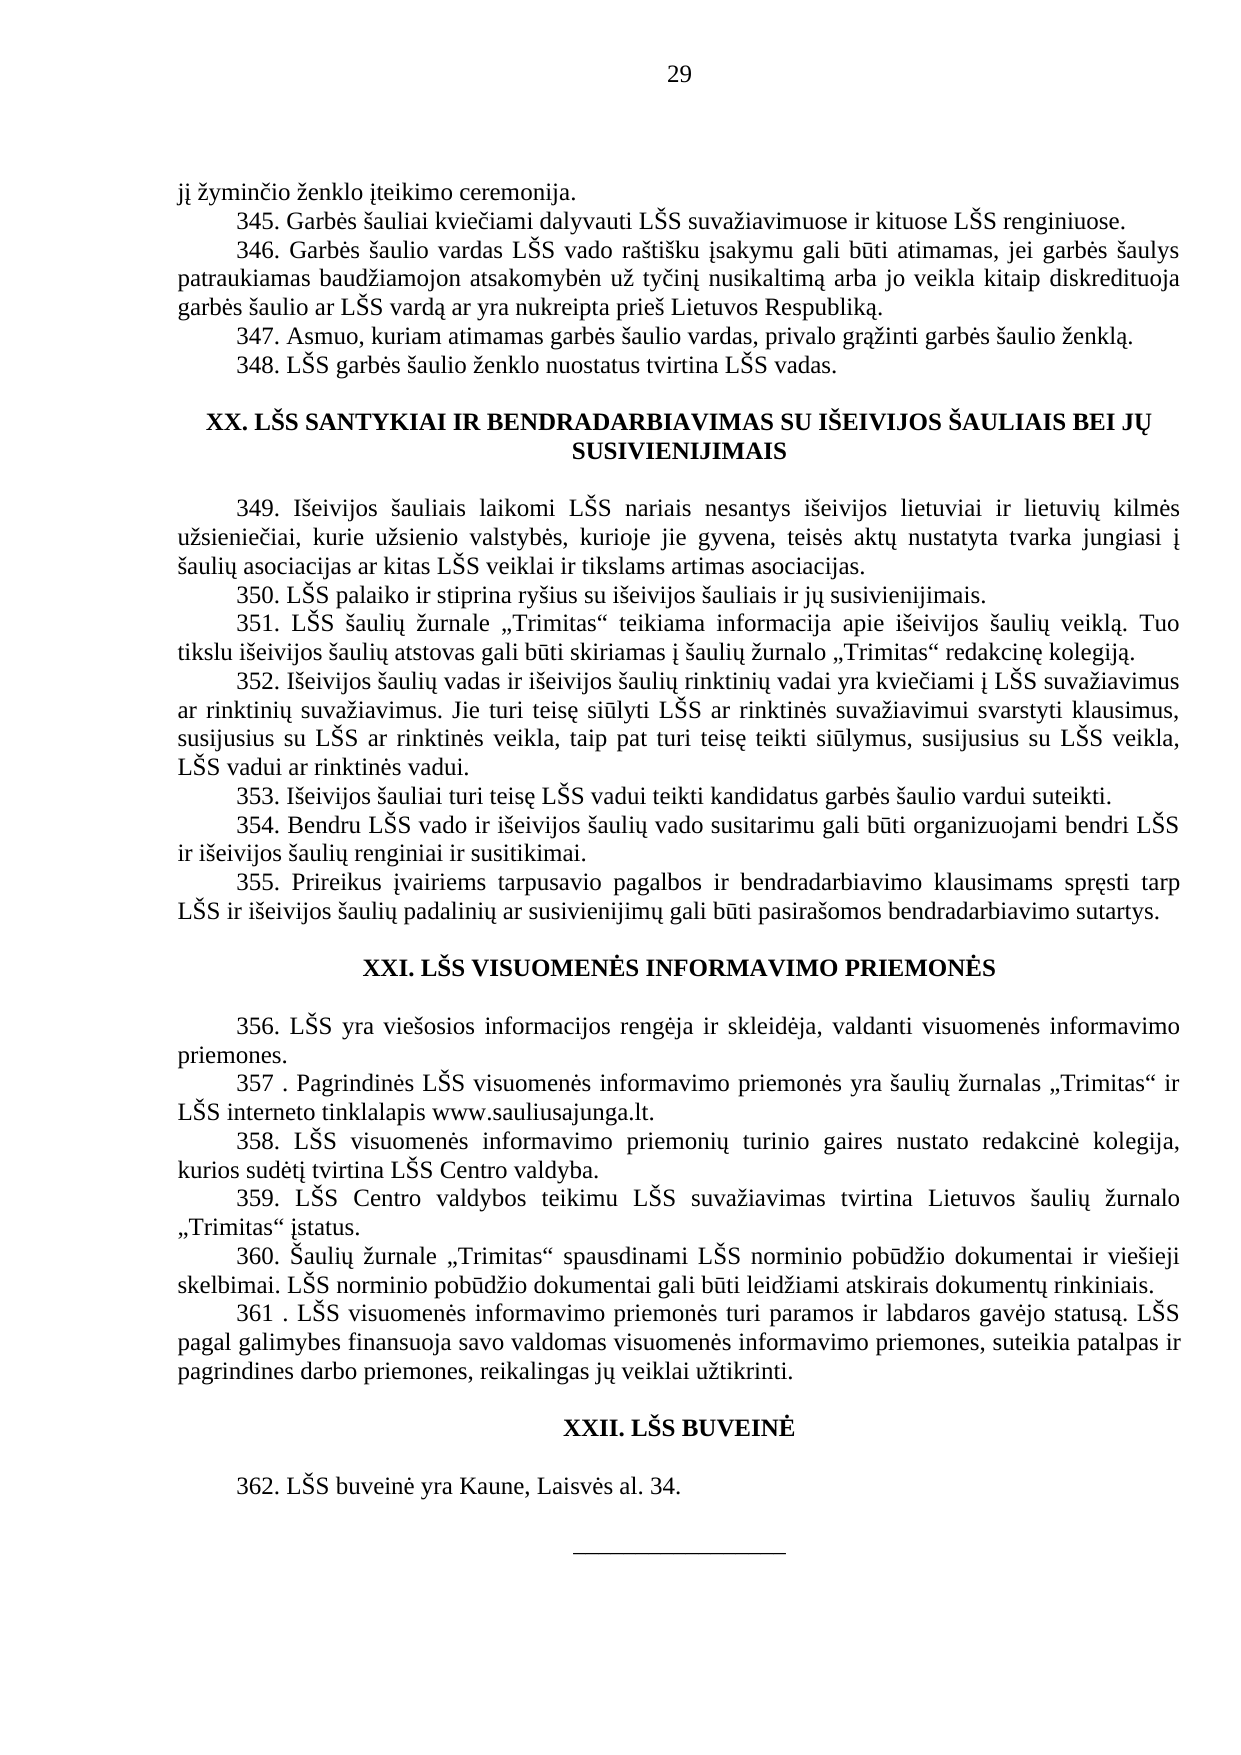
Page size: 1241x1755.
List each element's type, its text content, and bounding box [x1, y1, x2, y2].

text 349. Išeivijos šauliais laikomi LŠS nariais nesantys išeivijos lietuviai ir lietuvių kilmės užsieniečiai, kurie užsienio valstybės, kurioje jie gyvena, teisės aktų nustatyta tvarka jungiasi į šaulių asociacijas ar kitas LŠS veiklai ir tikslams artimas asociacijas. [177, 493, 1181, 580]
text 354. Bendru LŠS vado ir išeivijos šaulių vado susitarimu gali būti organizuojami bendri LŠS ir išeivijos šaulių renginiai ir susitikimai. [177, 810, 1181, 867]
text XX. LŠS SANTYKIAI IR BENDRADARBIAVIMAS SU IŠEIVIJOS ŠAULIAIS BEI JŲ SUSIVIENIJIMAIS [177, 407, 1181, 465]
text 348. LŠS garbės šaulio ženklo nuostatus tvirtina LŠS vadas. [177, 350, 1181, 378]
text XXII. LŠS BUVEINĖ [177, 1413, 1181, 1442]
text 361 . LŠS visuomenės informavimo priemonės turi paramos ir labdaros gavėjo statusą. LŠS pagal galimybes finansuoja savo valdomas visuomenės informavimo priemones, suteikia patalpas ir pagrindines darbo priemones, reikalingas jų veiklai užtikrinti. [177, 1298, 1181, 1385]
text 346. Garbės šaulio vardas LŠS vado raštišku įsakymu gali būti atimamas, jei garbės šaulys patraukiamas baudžiamojon atsakomybėn už tyčinį nusikaltimą arba jo veikla kitaip diskredituoja garbės šaulio ar LŠS vardą ar yra nukreipta prieš Lietuvos Respubliką. [177, 235, 1181, 321]
text 355. Prireikus įvairiems tarpusavio pagalbos ir bendradarbiavimo klausimams spręsti tarp LŠS ir išeivijos šaulių padalinių ar susivienijimų gali būti pasirašomos bendradarbiavimo sutartys. [177, 867, 1181, 925]
text 352. Išeivijos šaulių vadas ir išeivijos šaulių rinktinių vadai yra kviečiami į LŠS suvažiavimus ar rinktinių suvažiavimus. Jie turi teisę siūlyti LŠS ar rinktinės suvažiavimui svarstyti klausimus, susijusius su LŠS ar rinktinės veikla, taip pat turi teisę teikti siūlymus, susijusius su LŠS veikla, LŠS vadui ar rinktinės vadui. [177, 666, 1181, 781]
text 353. Išeivijos šauliai turi teisę LŠS vadui teikti kandidatus garbės šaulio vardui suteikti. [177, 781, 1181, 810]
text 350. LŠS palaiko ir stiprina ryšius su išeivijos šauliais ir jų susivienijimais. [177, 580, 1181, 608]
text _________________ [177, 1528, 1181, 1557]
text 347. Asmuo, kuriam atimamas garbės šaulio vardas, privalo grąžinti garbės šaulio ženklą. [177, 321, 1181, 350]
text 359. LŠS Centro valdybos teikimu LŠS suvažiavimas tvirtina Lietuvos šaulių žurnalo „Trimitas“ įstatus. [177, 1183, 1181, 1241]
text 345. Garbės šauliai kviečiami dalyvauti LŠS suvažiavimuose ir kituose LŠS renginiuose. [177, 206, 1181, 235]
text 351. LŠS šaulių žurnale „Trimitas“ teikiama informacija apie išeivijos šaulių veiklą. Tuo tikslu išeivijos šaulių atstovas gali būti skiriamas į šaulių žurnalo „Trimitas“ redakcinę kolegiją. [177, 608, 1181, 666]
text 358. LŠS visuomenės informavimo priemonių turinio gaires nustato redakcinė kolegija, kurios sudėtį tvirtina LŠS Centro valdyba. [177, 1126, 1181, 1183]
text jį žyminčio ženklo įteikimo ceremonija. [177, 177, 1181, 206]
text XXI. LŠS visuomenės informavimo priemonės [177, 953, 1181, 982]
text 356. LŠS yra viešosios informacijos rengėja ir skleidėja, valdanti visuomenės informavimo priemones. [177, 1011, 1181, 1068]
text 360. Šaulių žurnale „Trimitas“ spausdinami LŠS norminio pobūdžio dokumentai ir viešieji skelbimai. LŠS norminio pobūdžio dokumentai gali būti leidžiami atskirais dokumentų rinkiniais. [177, 1241, 1181, 1298]
text 362. LŠS buveinė yra Kaune, Laisvės al. 34. [177, 1471, 1181, 1500]
text 357 . Pagrindinės LŠS visuomenės informavimo priemonės yra šaulių žurnalas „Trimitas“ ir LŠS interneto tinklalapis www.sauliusajunga.lt. [177, 1068, 1181, 1126]
